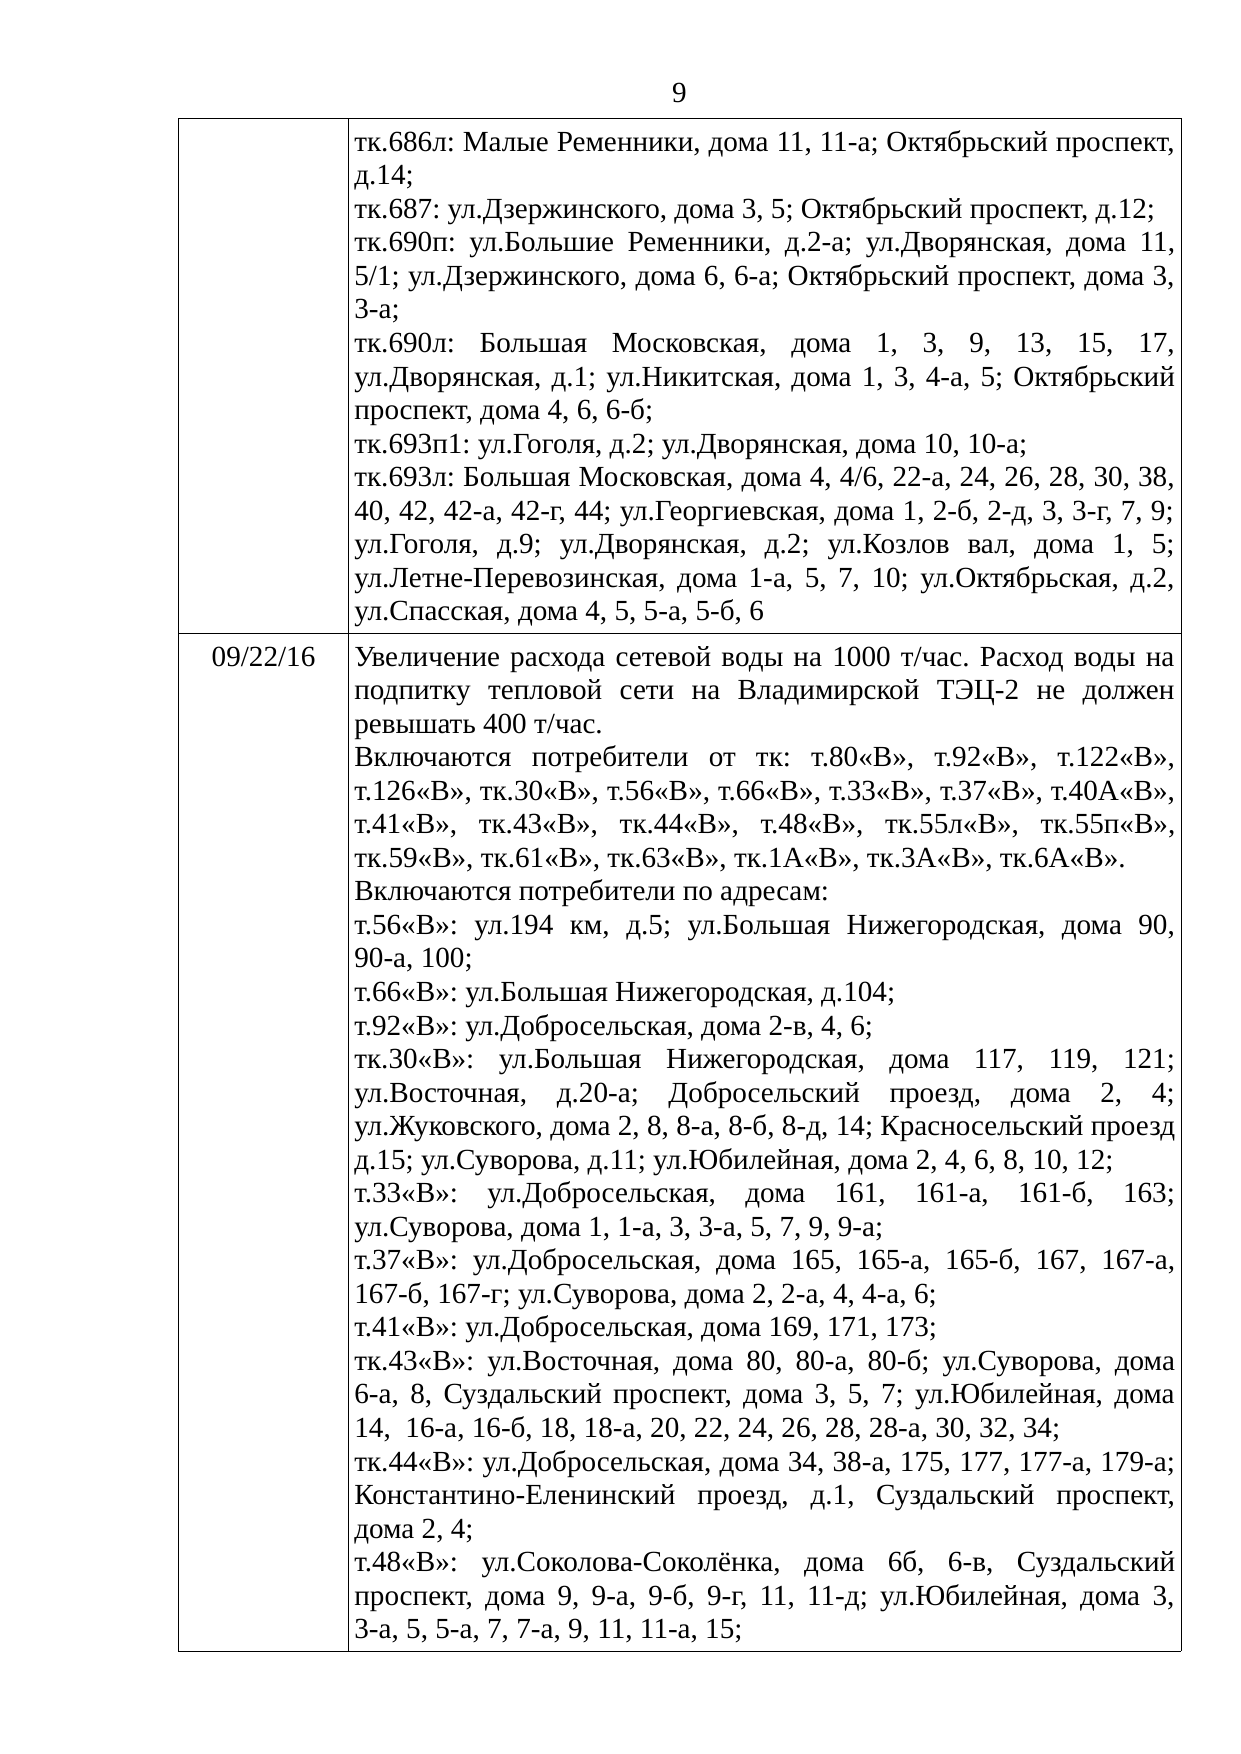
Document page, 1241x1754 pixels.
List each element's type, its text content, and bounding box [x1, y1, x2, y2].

table_cell [179, 119, 348, 633]
table_cell тк.686л: Малые Ременники, дома 11, 11-а; Октябрьский проспект, д.14; тк.687: ул.Дзержинского, дома 3, 5; Октябрьский проспект, д.12; тк.690п: ул.Большие Ременники, д.2-а; ул.Дворянская, дома 11, 5/1; ул.Дзержинского, дома 6, 6-а; Октябрьский проспект, дома 3, 3-а; тк.690л: Большая Московская, дома 1, 3, 9, 13, 15, 17, ул.Дворянская, д.1; ул.Никитская, дома 1, 3, 4-а, 5; Октябрьский проспект, дома 4, 6, 6-б; тк.693п1: ул.Гоголя, д.2; ул.Дворянская, дома 10, 10-а; тк.693л: Большая Московская, дома 4, 4/6, 22-а, 24, 26, 28, 30, 38, 40, 42, 42-а, 42-г, 44; ул.Георгиевская, дома 1, 2-б, 2-д, 3, 3-г, 7, 9; ул.Гоголя, д.9; ул.Дворянская, д.2; ул.Козлов вал, дома 1, 5; ул.Летне-Перевозинская, дома 1-а, 5, 7, 10; ул.Октябрьская, д.2, ул.Спасская, дома 4, 5, 5-а, 5-б, 6 [349, 119, 1181, 633]
table_cell 22.09.16 [179, 634, 348, 1651]
table_cell Увеличение расхода сетевой воды на 1000 т/час. Расход воды на подпитку тепловой сети на Владимирской ТЭЦ-2 не должен ревышать 400 т/час. Включаются потребители от тк: т.80«В», т.92«В», т.122«В», т.126«В», тк.30«В», т.56«В», т.66«В», т.33«В», т.37«В», т.40А«В», т.41«В», тк.43«В», тк.44«В», т.48«В», тк.55л«В», тк.55п«В», тк.59«В», тк.61«В», тк.63«В», тк.1А«В», тк.3А«В», тк.6А«В». Включаются потребители по адресам: т.56«В»: ул.194 км, д.5; ул.Большая Нижегородская, дома 90, 90-а, 100; т.66«В»: ул.Большая Нижегородская, д.104; т.92«В»: ул.Добросельская, дома 2-в, 4, 6; тк.30«В»: ул.Большая Нижегородская, дома 117, 119, 121; ул.Восточная, д.20-а; Добросельский проезд, дома 2, 4; ул.Жуковского, дома 2, 8, 8-а, 8-б, 8-д, 14; Красносельский проезд д.15; ул.Суворова, д.11; ул.Юбилейная, дома 2, 4, 6, 8, 10, 12; т.33«В»: ул.Добросельская, дома 161, 161-а, 161-б, 163; ул.Суворова, дома 1, 1-а, 3, 3-а, 5, 7, 9, 9-а; т.37«В»: ул.Добросельская, дома 165, 165-а, 165-б, 167, 167-а, 167-б, 167-г; ул.Суворова, дома 2, 2-а, 4, 4-а, 6; т.41«В»: ул.Добросельская, дома 169, 171, 173; тк.43«В»: ул.Восточная, дома 80, 80-а, 80-б; ул.Суворова, дома 6-а, 8, Суздальский проспект, дома 3, 5, 7; ул.Юбилейная, дома 14, 16-а, 16-б, 18, 18-а, 20, 22, 24, 26, 28, 28-а, 30, 32, 34; тк.44«В»: ул.Добросельская, дома 34, 38-а, 175, 177, 177-а, 179-а; Константино-Еленинский проезд, д.1, Суздальский проспект, дома 2, 4; т.48«В»: ул.Соколова-Соколёнка, дома 6б, 6-в, Суздальский проспект, дома 9, 9-а, 9-б, 9-г, 11, 11-д; ул.Юбилейная, дома 3, 3-а, 5, 5-а, 7, 7-а, 9, 11, 11-а, 15; [349, 634, 1181, 1651]
